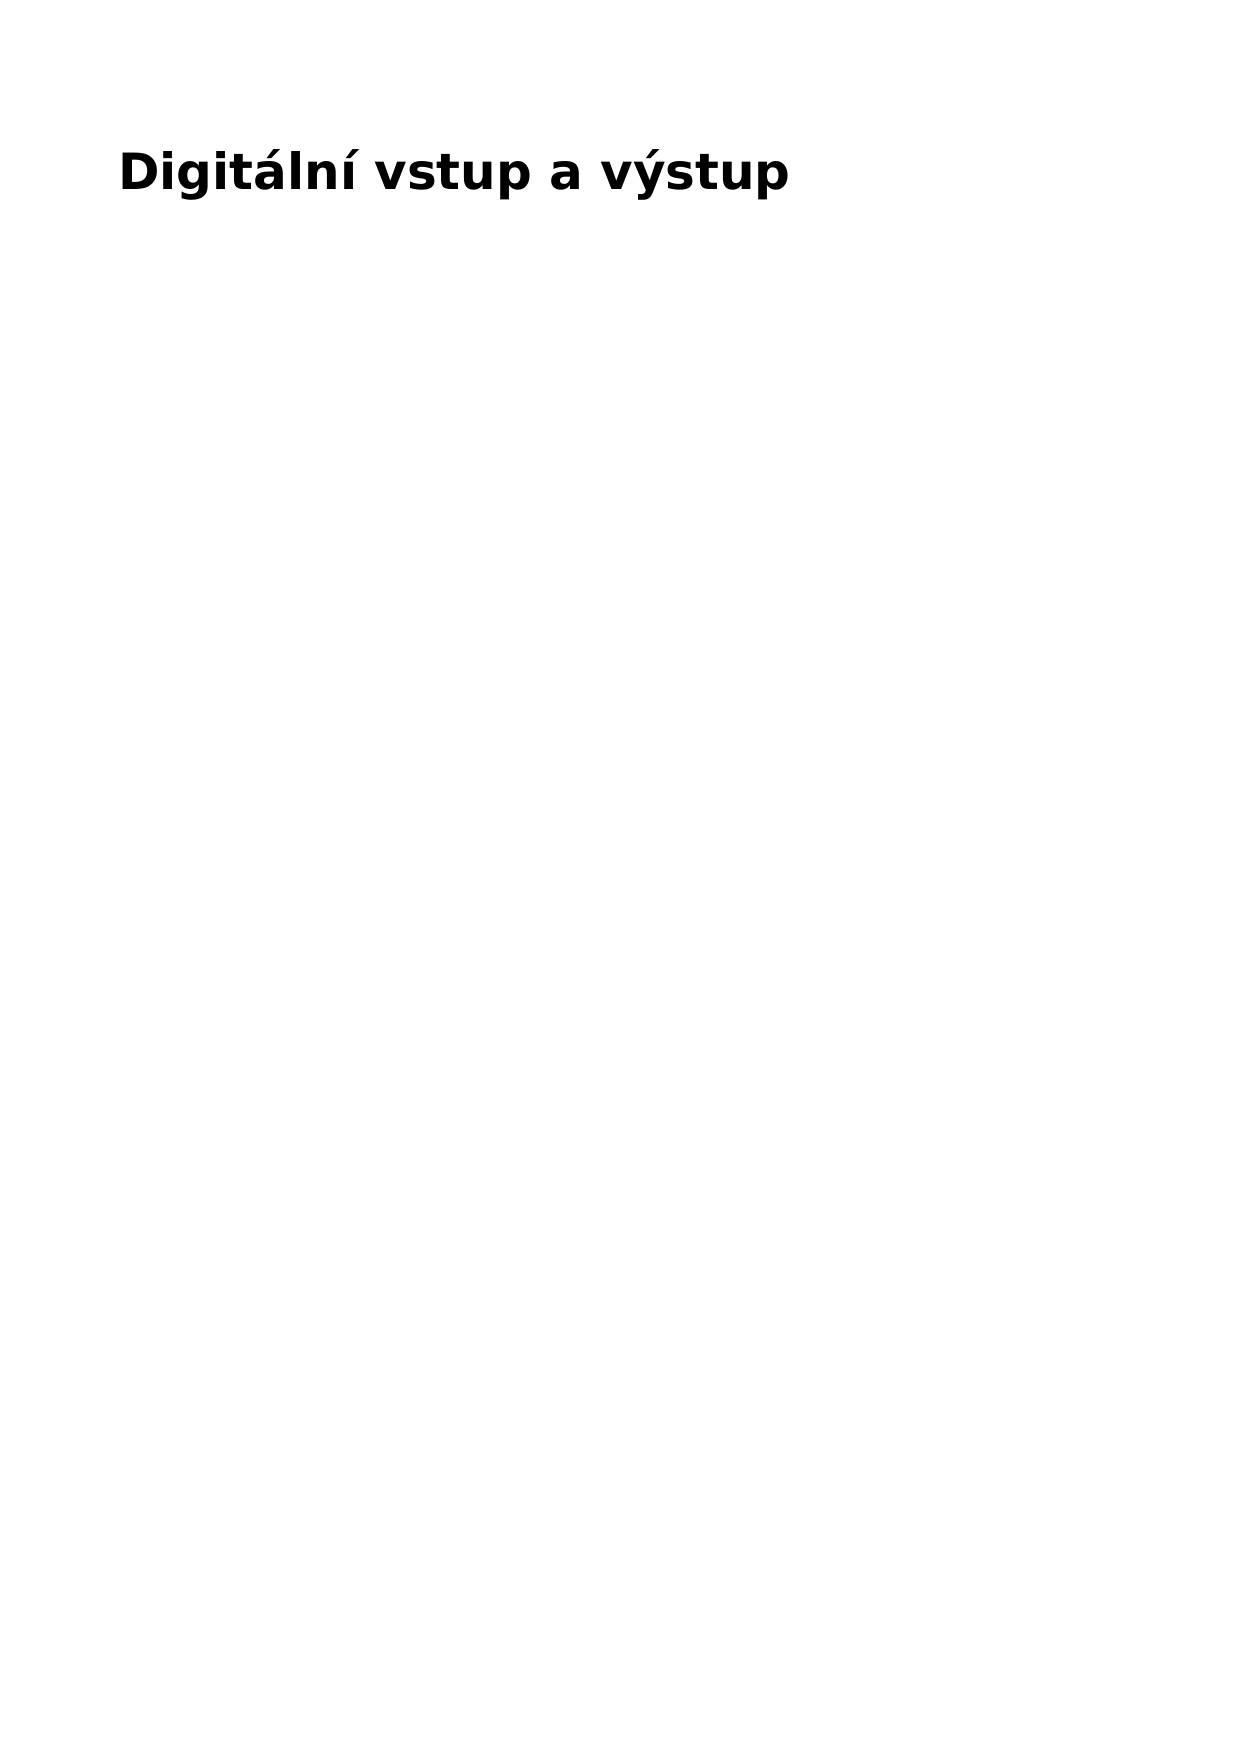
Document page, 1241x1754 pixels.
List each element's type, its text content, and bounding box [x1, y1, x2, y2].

subtitle Digitální vstup a výstup [118, 143, 1122, 201]
